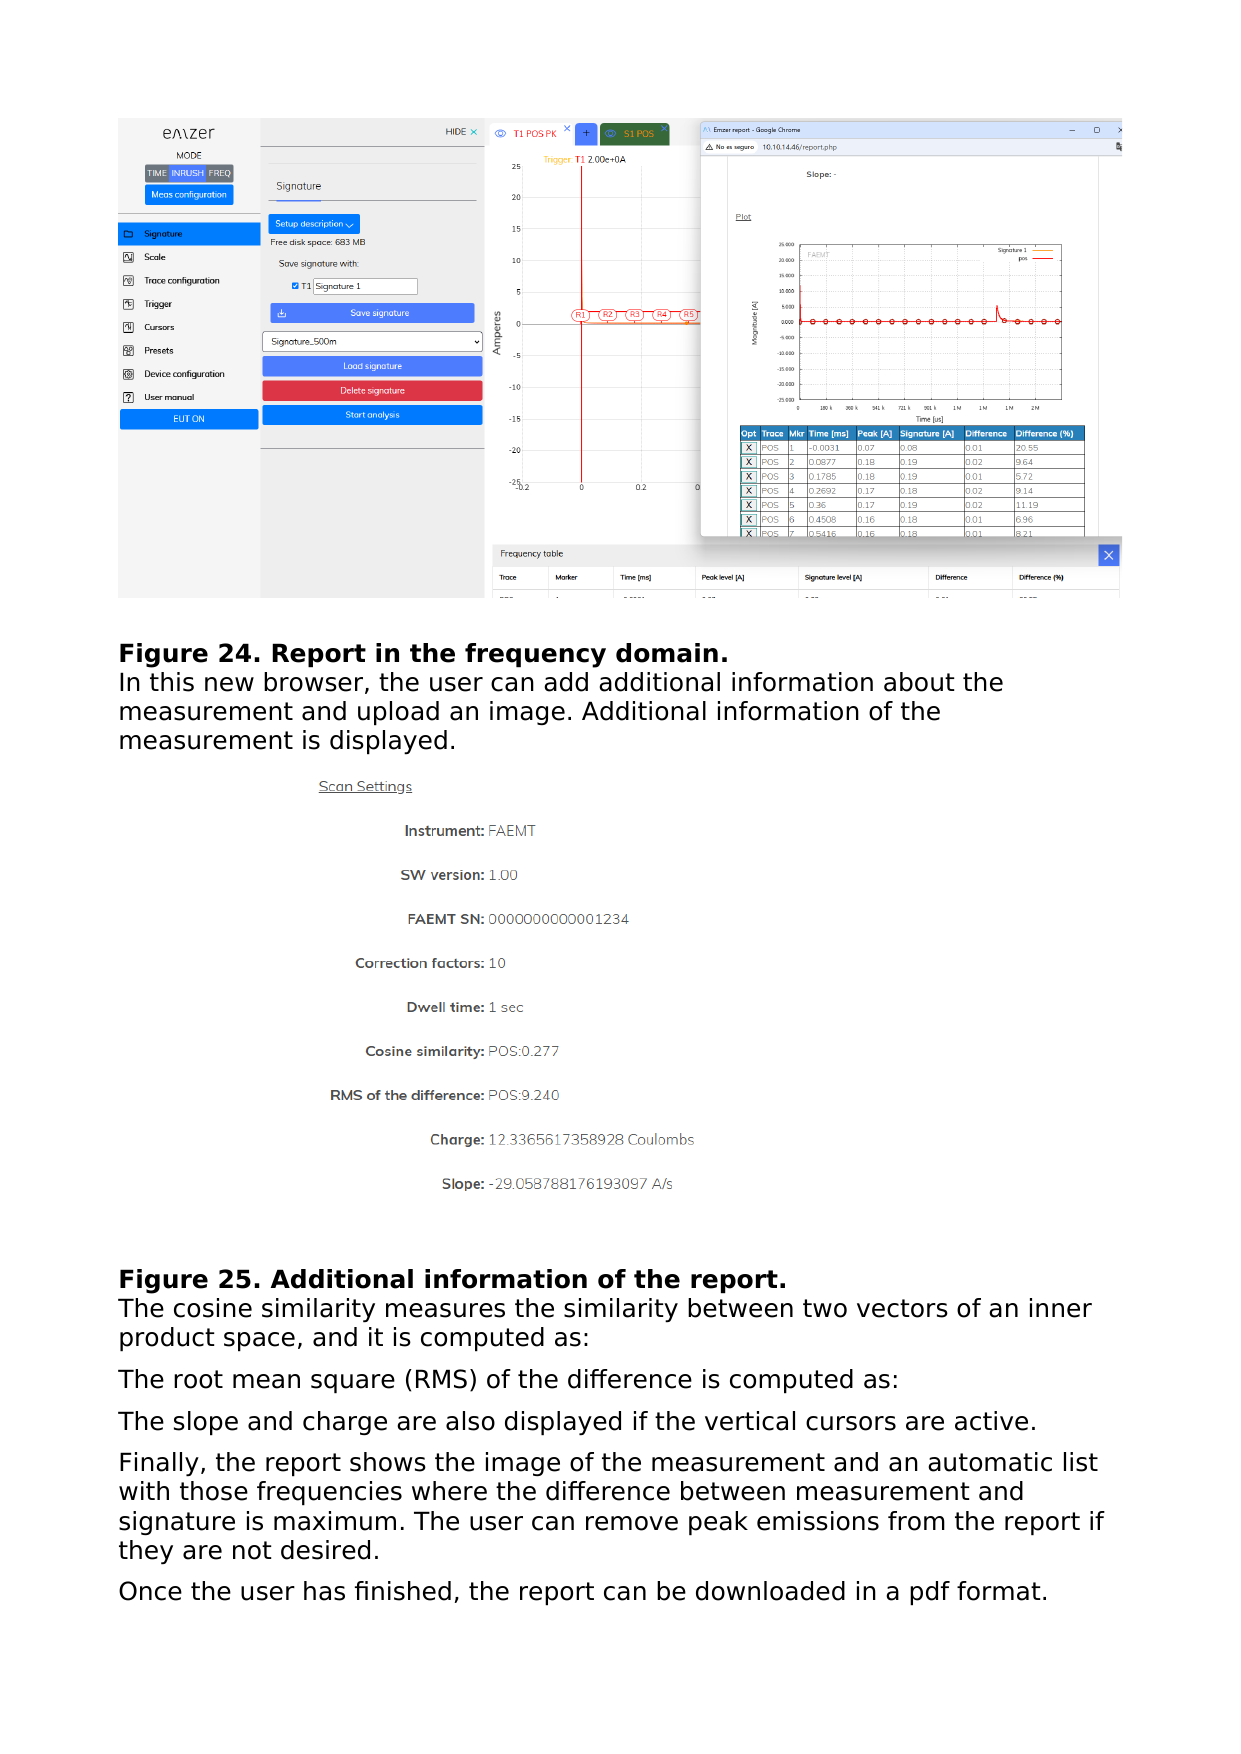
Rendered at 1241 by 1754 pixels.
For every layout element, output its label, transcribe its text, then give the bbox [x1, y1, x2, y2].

text Figure 24. Report in the frequency domain. [118, 639, 1122, 668]
picture [118, 118, 1123, 598]
text Finally, the report shows the image of the measurement and an automatic list with those frequencies where the difference between measurement and signature is maximum. The user can remove peak emissions from the report if they are not desired. [118, 1448, 1122, 1565]
text The slope and charge are also displayed if the vertical cursors are active. [118, 1407, 1122, 1436]
text Figure 25. Additional information of the report. [118, 1265, 1122, 1294]
text In this new browser, the user can add additional information about the measurement and upload an image. Additional information of the measurement is displayed. [118, 668, 1122, 756]
picture [307, 768, 933, 1224]
text The root mean square (RMS) of the difference is computed as: [118, 1365, 1122, 1394]
text The cosine similarity measures the similarity between two vectors of an inner product space, and it is computed as: [118, 1294, 1122, 1352]
text Once the user has finished, the report can be downloaded in a pdf format. [118, 1577, 1122, 1607]
